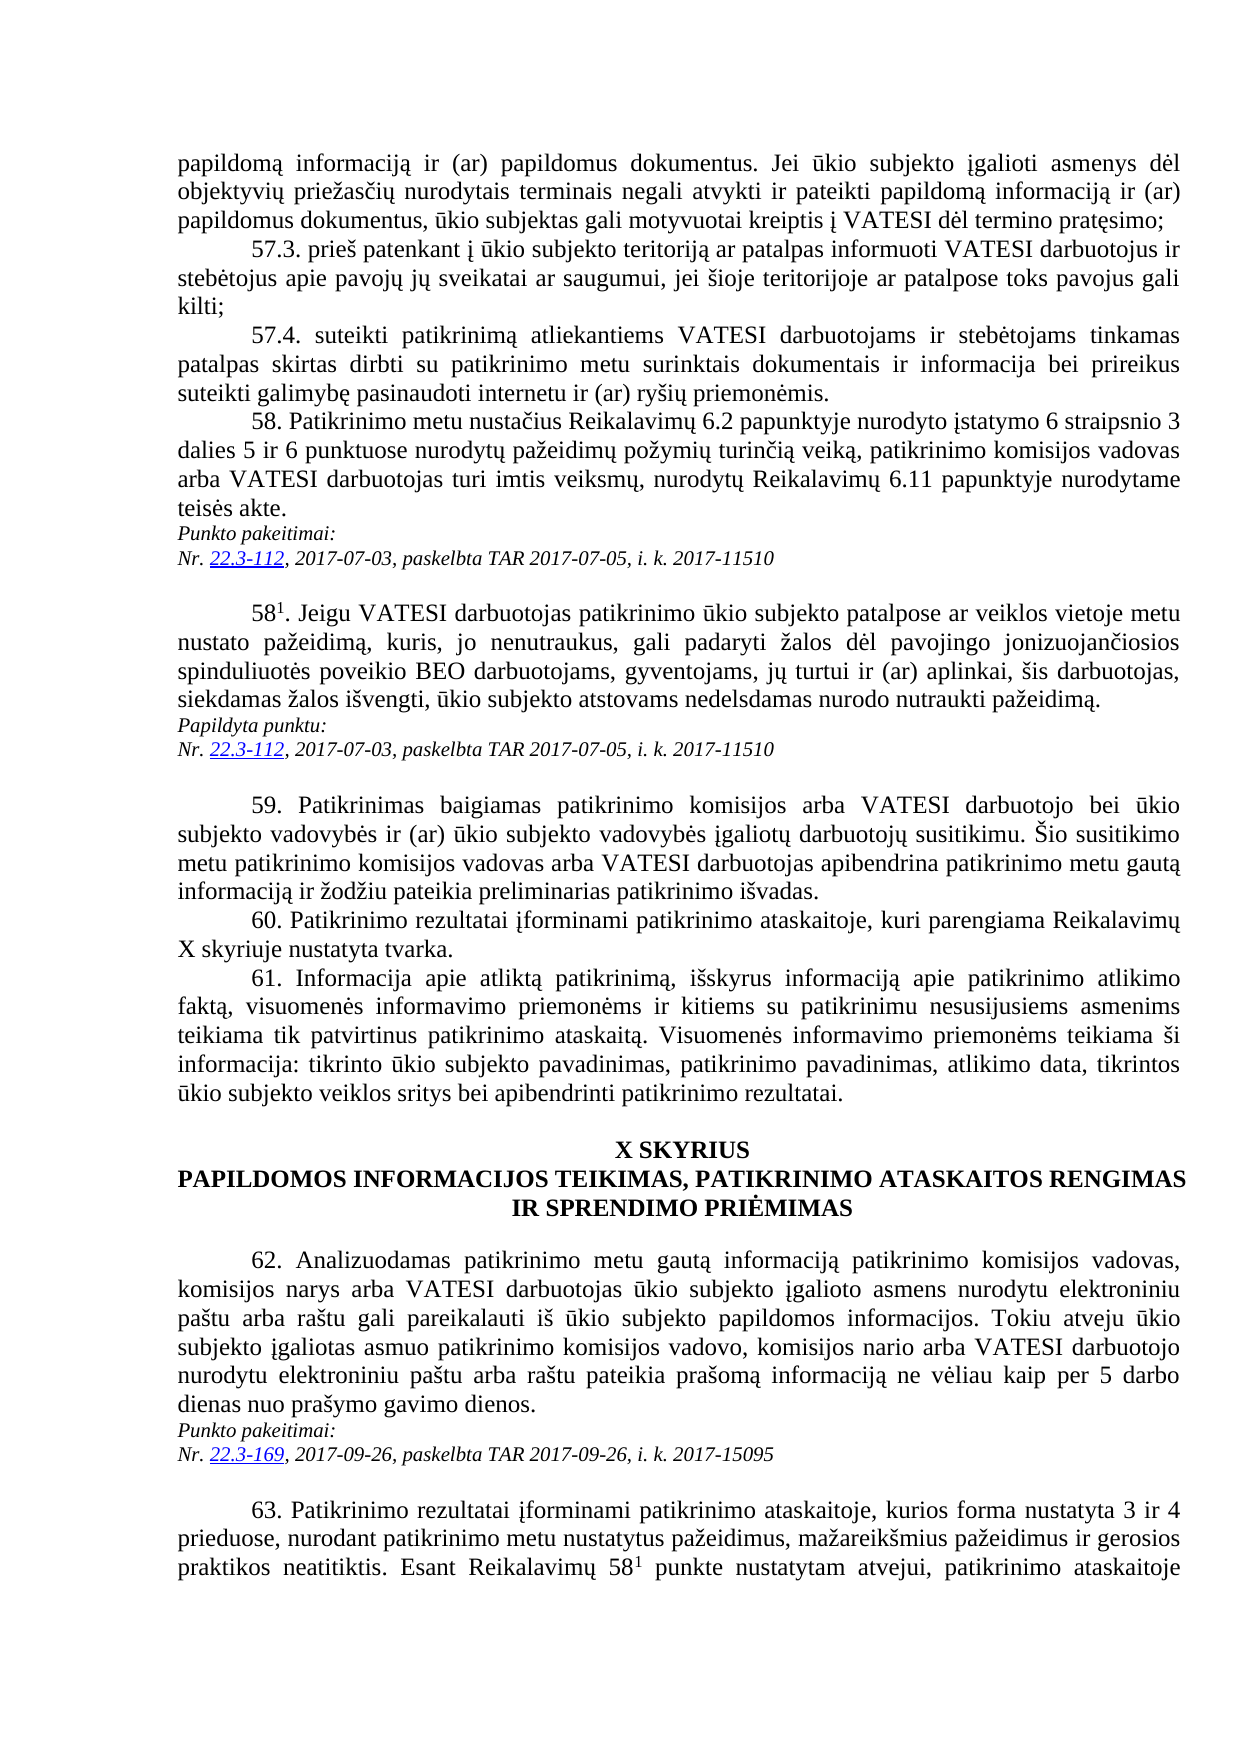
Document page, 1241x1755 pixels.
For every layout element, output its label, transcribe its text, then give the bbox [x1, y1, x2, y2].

text PAPILDOMOS INFORMACIJOS TEIKIMAS, PATIKRINIMO ATASKAITOS RENGIMAS IR SPRENDIMO PRIĖMIMAS [177, 1164, 1187, 1221]
text Papildyta punktu: [177, 713, 1181, 737]
text 62. Analizuodamas patikrinimo metu gautą informaciją patikrinimo komisijos vadovas, komisijos narys arba VATESI darbuotojas ūkio subjekto įgalioto asmens nurodytu elektroniniu paštu arba raštu gali pareikalauti iš ūkio subjekto papildomos informacijos. Tokiu atveju ūkio subjekto įgaliotas asmuo patikrinimo komisijos vadovo, komisijos nario arba VATESI darbuotojo nurodytu elektroniniu paštu arba raštu pateikia prašomą informaciją ne vėliau kaip per 5 darbo dienas nuo prašymo gavimo dienos. [177, 1245, 1181, 1418]
text X SKYRIUS [177, 1135, 1187, 1164]
text 58. Patikrinimo metu nustačius Reikalavimų 6.2 papunktyje nurodyto įstatymo 6 straipsnio 3 dalies 5 ir 6 punktuose nurodytų pažeidimų požymių turinčią veiką, patikrinimo komisijos vadovas arba VATESI darbuotojas turi imtis veiksmų, nurodytų Reikalavimų 6.11 papunktyje nurodytame teisės akte. [177, 406, 1181, 521]
text 59. Patikrinimas baigiamas patikrinimo komisijos arba VATESI darbuotojo bei ūkio subjekto vadovybės ir (ar) ūkio subjekto vadovybės įgaliotų darbuotojų susitikimu. Šio susitikimo metu patikrinimo komisijos vadovas arba VATESI darbuotojas apibendrina patikrinimo metu gautą informaciją ir žodžiu pateikia preliminarias patikrinimo išvadas. [177, 790, 1181, 905]
text 60. Patikrinimo rezultatai įforminami patikrinimo ataskaitoje, kuri parengiama Reikalavimų X skyriuje nustatyta tvarka. [177, 905, 1181, 963]
text 57.3. prieš patenkant į ūkio subjekto teritoriją ar patalpas informuoti VATESI darbuotojus ir stebėtojus apie pavojų jų sveikatai ar saugumui, jei šioje teritorijoje ar patalpose toks pavojus gali kilti; [177, 234, 1181, 320]
text 57.4. suteikti patikrinimą atliekantiems VATESI darbuotojams ir stebėtojams tinkamas patalpas skirtas dirbti su patikrinimo metu surinktais dokumentais ir informacija bei prireikus suteikti galimybę pasinaudoti internetu ir (ar) ryšių priemonėmis. [177, 320, 1181, 406]
text Nr. 22.3-112, 2017-07-03, paskelbta TAR 2017-07-05, i. k. 2017-11510 [177, 545, 1181, 569]
text 61. Informacija apie atliktą patikrinimą, išskyrus informaciją apie patikrinimo atlikimo faktą, visuomenės informavimo priemonėms ir kitiems su patikrinimu nesusijusiems asmenims teikiama tik patvirtinus patikrinimo ataskaitą. Visuomenės informavimo priemonėms teikiama ši informacija: tikrinto ūkio subjekto pavadinimas, patikrinimo pavadinimas, atlikimo data, tikrintos ūkio subjekto veiklos sritys bei apibendrinti patikrinimo rezultatai. [177, 963, 1181, 1106]
text papildomą informaciją ir (ar) papildomus dokumentus. Jei ūkio subjekto įgalioti asmenys dėl objektyvių priežasčių nurodytais terminais negali atvykti ir pateikti papildomą informaciją ir (ar) papildomus dokumentus, ūkio subjektas gali motyvuotai kreiptis į VATESI dėl termino pratęsimo; [177, 148, 1181, 234]
text Punkto pakeitimai: [177, 521, 1181, 545]
text Punkto pakeitimai: [177, 1418, 1181, 1442]
text Nr. 22.3-112, 2017-07-03, paskelbta TAR 2017-07-05, i. k. 2017-11510 [177, 737, 1181, 761]
text Nr. 22.3-169, 2017-09-26, paskelbta TAR 2017-09-26, i. k. 2017-15095 [177, 1442, 1181, 1466]
text 63. Patikrinimo rezultatai įforminami patikrinimo ataskaitoje, kurios forma nustatyta 3 ir 4 prieduose, nurodant patikrinimo metu nustatytus pažeidimus, mažareikšmius pažeidimus ir gerosios praktikos neatitiktis. Esant Reikalavimų 581 punkte nustatytam atvejui, patikrinimo ataskaitoje [177, 1495, 1181, 1581]
text 581. Jeigu VATESI darbuotojas patikrinimo ūkio subjekto patalpose ar veiklos vietoje metu nustato pažeidimą, kuris, jo nenutraukus, gali padaryti žalos dėl pavojingo jonizuojančiosios spinduliuotės poveikio BEO darbuotojams, gyventojams, jų turtui ir (ar) aplinkai, šis darbuotojas, siekdamas žalos išvengti, ūkio subjekto atstovams nedelsdamas nurodo nutraukti pažeidimą. [177, 598, 1181, 713]
